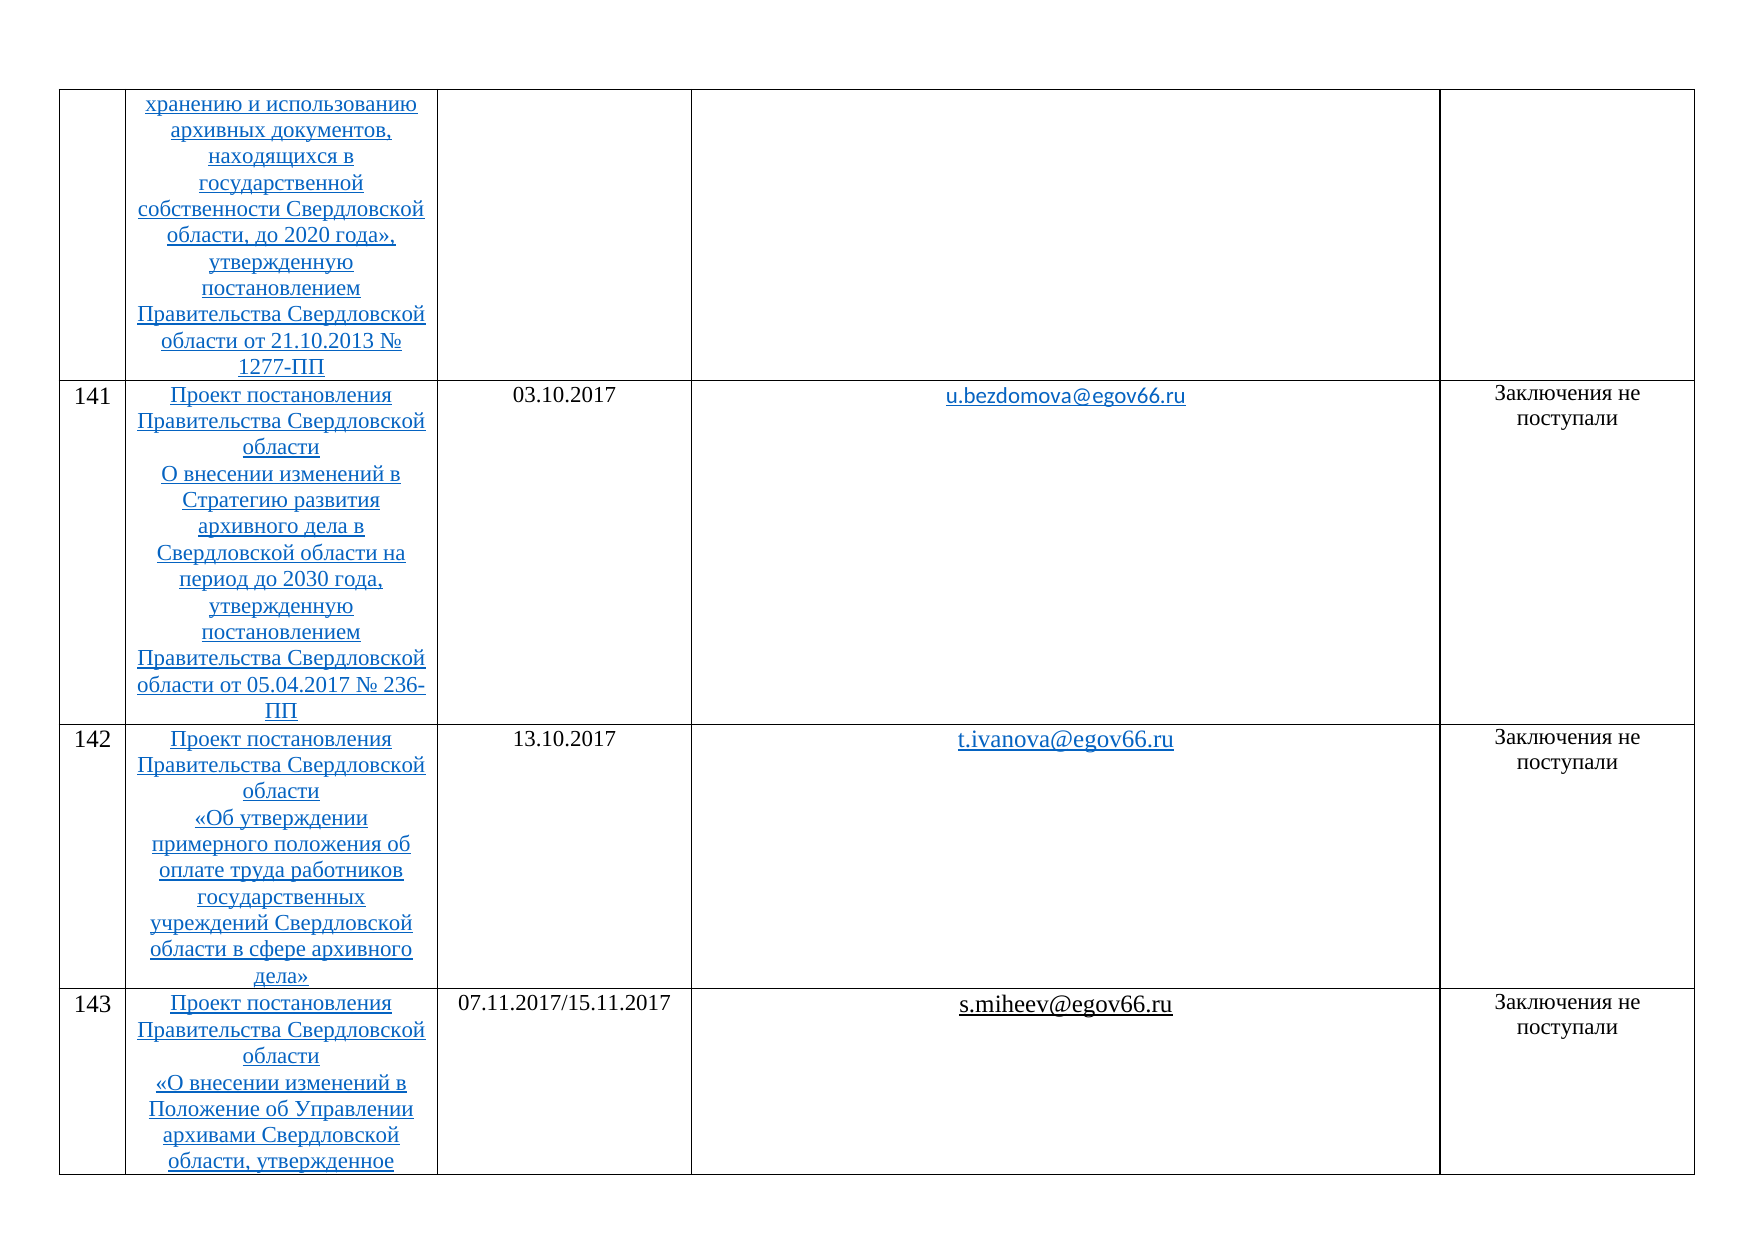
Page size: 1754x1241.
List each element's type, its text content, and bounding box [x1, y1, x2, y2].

table_cell [438, 90, 691, 380]
table_cell Заключения не поступали [1441, 381, 1694, 723]
table_cell [1441, 90, 1694, 380]
table_cell 07.11.2017/15.11.2017 [438, 989, 691, 1174]
table_cell [692, 90, 1439, 380]
table_cell 13.10.2017 [438, 725, 691, 988]
table_cell t.ivanova@egov66.ru [692, 725, 1439, 988]
table_cell Проект постановления Правительства Свердловской области «Об утверждении примерного положения об оплате труда работников государственных учреждений Свердловской области в сфере архивного дела» [126, 725, 437, 988]
table_cell Заключения не поступали [1441, 989, 1694, 1174]
table_cell s.miheev@egov66.ru [692, 989, 1439, 1174]
table_cell 143 [60, 989, 125, 1174]
table_cell 03.10.2017 [438, 381, 691, 723]
table_cell u.bezdomova@egov66.ru [692, 381, 1439, 723]
table_cell 141 [60, 381, 125, 723]
table_cell [60, 90, 125, 380]
table_cell Проект постановления Правительства Свердловской области «О внесении изменений в Положение об Управлении архивами Свердловской области, утвержденное [126, 989, 437, 1174]
table_cell 142 [60, 725, 125, 988]
table_cell хранению и использованию архивных документов, находящихся в государственной собственности Свердловской области, до 2020 года», утвержденную постановлением Правительства Свердловской области от 21.10.2013 № 1277-ПП [126, 90, 437, 380]
table_cell Проект постановления Правительства Свердловской области О внесении изменений в Стратегию развития архивного дела в Свердловской области на период до 2030 года, утвержденную постановлением Правительства Свердловской области от 05.04.2017 № 236-ПП [126, 381, 437, 723]
table_cell Заключения не поступали [1441, 725, 1694, 988]
